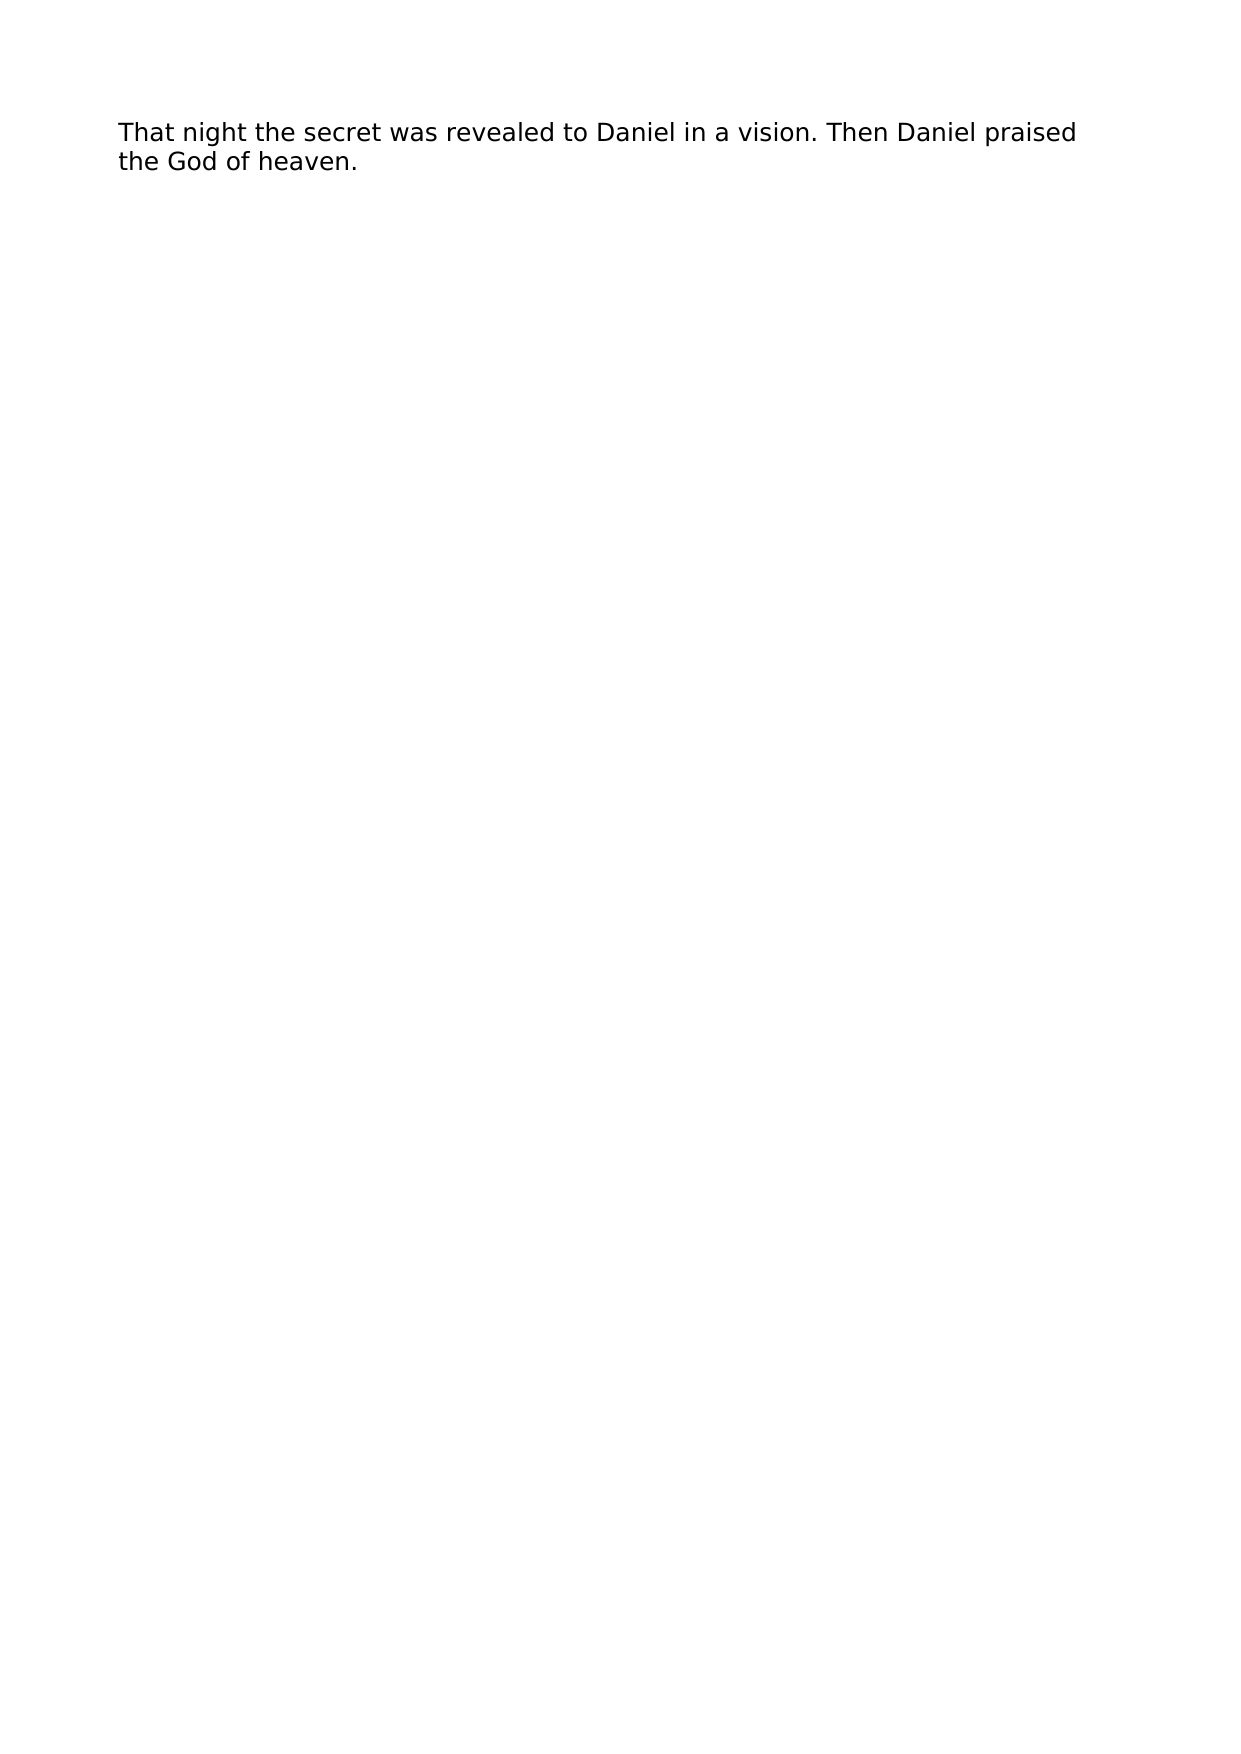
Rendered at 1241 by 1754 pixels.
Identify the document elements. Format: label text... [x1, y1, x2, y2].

text That night the secret was revealed to Daniel in a vision. Then Daniel praised the God of heaven. [118, 118, 1122, 176]
